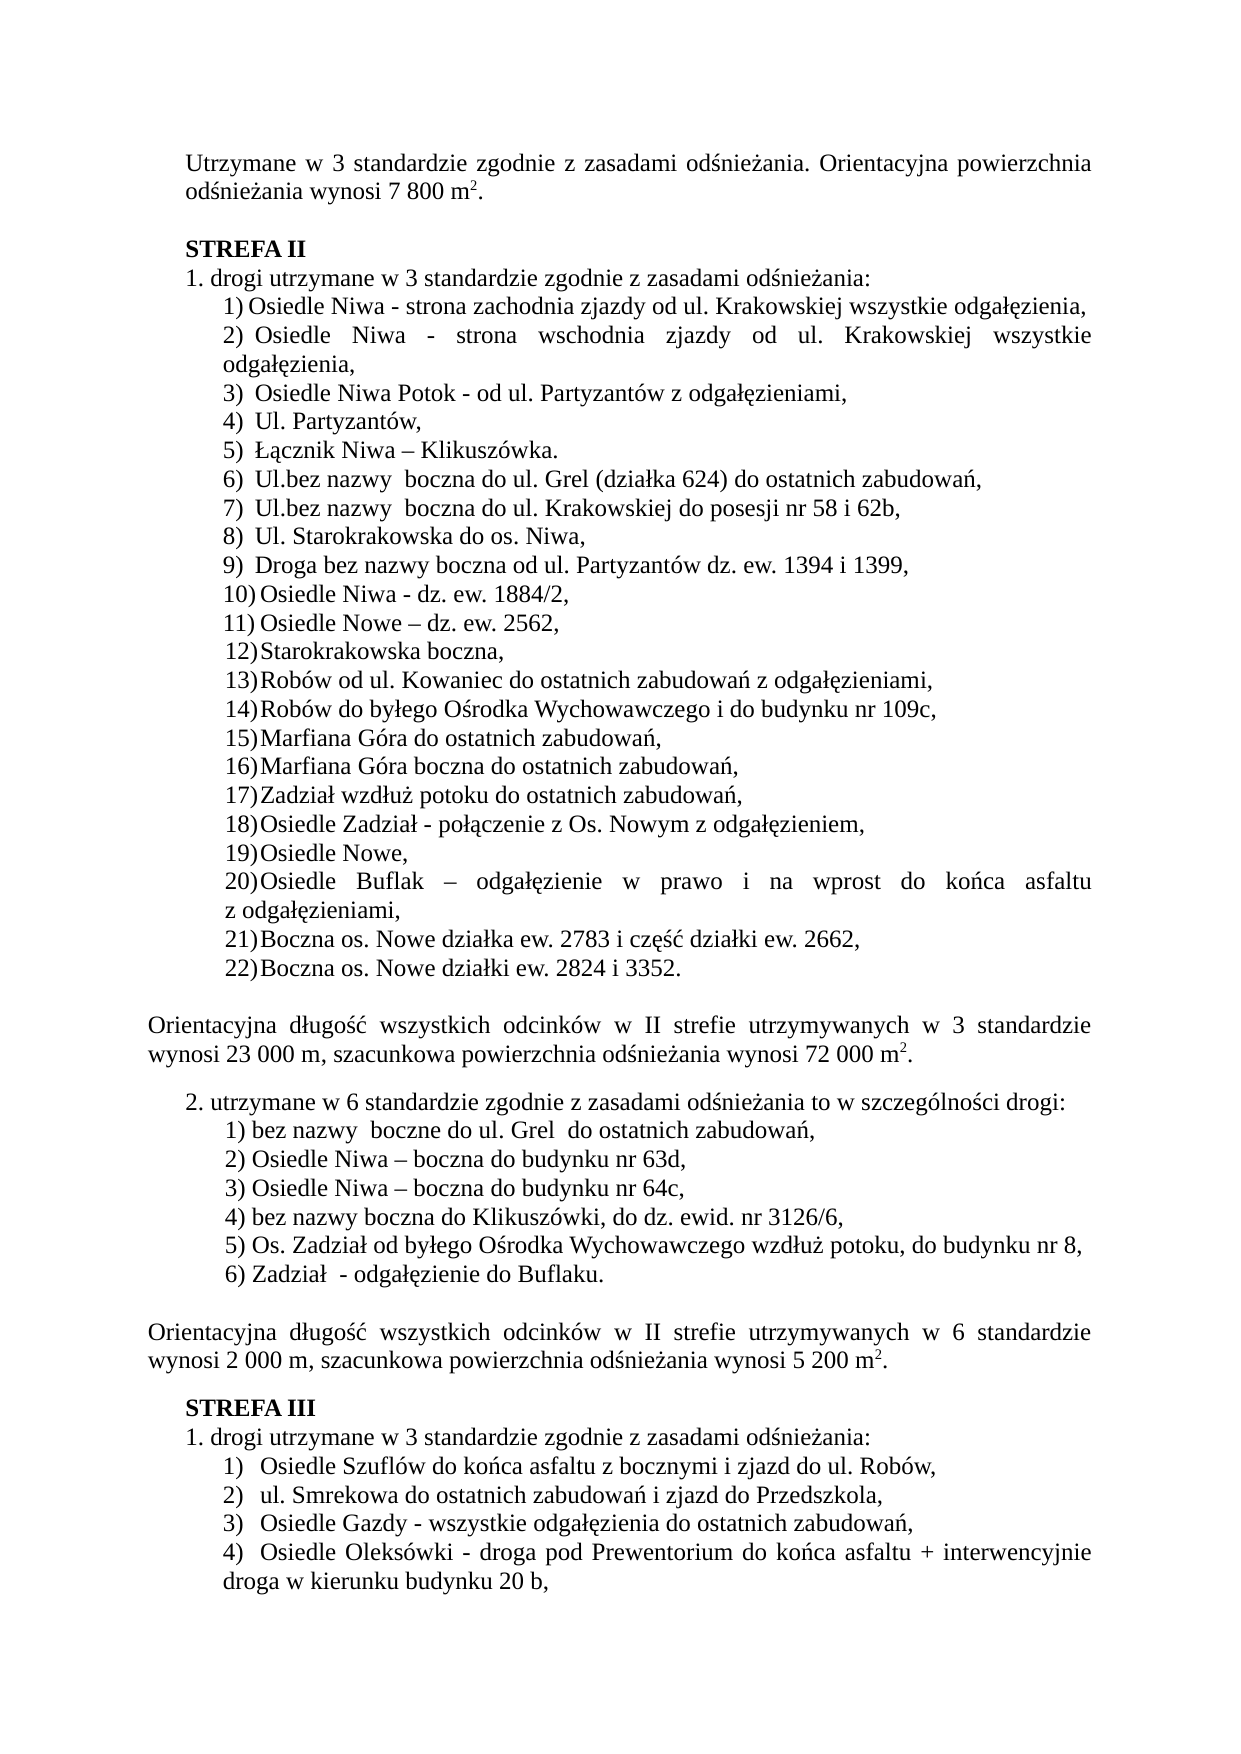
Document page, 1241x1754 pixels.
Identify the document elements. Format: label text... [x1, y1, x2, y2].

list Ul.bez nazwy boczna do ul. Krakowskiej do posesji nr 58 i 62b, [223, 493, 1092, 521]
list Osiedle Niwa - strona wschodnia zjazdy od ul. Krakowskiej wszystkie odgałęzienia, [223, 320, 1092, 378]
text Utrzymane w 3 standardzie zgodnie z zasadami odśnieżania. Orientacyjna powierzchnia odśnieżania wynosi 7 800 m2. [185, 148, 1092, 205]
list Droga bez nazwy boczna od ul. Partyzantów dz. ew. 1394 i 1399, [223, 550, 1092, 579]
text 2. utrzymane w 6 standardzie zgodnie z zasadami odśnieżania to w szczególności drogi: [185, 1087, 1092, 1116]
list Ul.bez nazwy boczna do ul. Grel (działka 624) do ostatnich zabudowań, [223, 464, 1092, 493]
text 1) bez nazwy boczne do ul. Grel do ostatnich zabudowań, [224, 1116, 1092, 1144]
list Starokrakowska boczna, [224, 636, 1092, 665]
list Ul. Partyzantów, [223, 406, 1092, 435]
text 5) Os. Zadział od byłego Ośrodka Wychowawczego wzdłuż potoku, do budynku nr 8, [224, 1231, 1092, 1259]
list ul. Smrekowa do ostatnich zabudowań i zjazd do Przedszkola, [223, 1480, 1092, 1508]
list Boczna os. Nowe działka ew. 2783 i część działki ew. 2662, [224, 924, 1092, 953]
list Ul. Starokrakowska do os. Niwa, [223, 521, 1092, 550]
text STREFA II [185, 234, 1092, 263]
text 1. drogi utrzymane w 3 standardzie zgodnie z zasadami odśnieżania: [148, 1422, 1092, 1451]
list Marfiana Góra do ostatnich zabudowań, [224, 723, 1092, 751]
list Osiedle Oleksówki - droga pod Prewentorium do końca asfaltu + interwencyjnie droga w kierunku budynku 20 b, [223, 1537, 1092, 1595]
list Osiedle Gazdy - wszystkie odgałęzienia do ostatnich zabudowań, [223, 1508, 1092, 1537]
list Marfiana Góra boczna do ostatnich zabudowań, [224, 751, 1092, 780]
text 6) Zadział - odgałęzienie do Buflaku. [224, 1259, 1092, 1288]
list Osiedle Niwa - strona zachodnia zjazdy od ul. Krakowskiej wszystkie odgałęzienia, [223, 291, 1092, 320]
text 2) Osiedle Niwa – boczna do budynku nr 63d, [224, 1144, 1092, 1173]
list Zadział wzdłuż potoku do ostatnich zabudowań, [224, 780, 1092, 809]
text 1. drogi utrzymane w 3 standardzie zgodnie z zasadami odśnieżania: [185, 263, 1092, 291]
list Łącznik Niwa – Klikuszówka. [223, 435, 1092, 464]
list Robów od ul. Kowaniec do ostatnich zabudowań z odgałęzieniami, [224, 665, 1092, 694]
text Orientacyjna długość wszystkich odcinków w II strefie utrzymywanych w 6 standardzie wynosi 2 000 m, szacunkowa powierzchnia odśnieżania wynosi 5 200 m2. [148, 1317, 1092, 1374]
list Osiedle Zadział - połączenie z Os. Nowym z odgałęzieniem, [224, 809, 1092, 838]
list Boczna os. Nowe działki ew. 2824 i 3352. [224, 953, 1092, 981]
list Osiedle Nowe – dz. ew. 2562, [223, 608, 1092, 636]
text STREFA III [185, 1393, 1092, 1422]
list Osiedle Szuflów do końca asfaltu z bocznymi i zjazd do ul. Robów, [223, 1451, 1092, 1480]
text 3) Osiedle Niwa – boczna do budynku nr 64c, [224, 1173, 1092, 1202]
list Osiedle Buflak – odgałęzienie w prawo i na wprost do końca asfaltu z odgałęzieniami, [224, 866, 1092, 924]
text 4) bez nazwy boczna do Klikuszówki, do dz. ewid. nr 3126/6, [224, 1202, 1092, 1231]
list Robów do byłego Ośrodka Wychowawczego i do budynku nr 109c, [224, 694, 1092, 723]
text Orientacyjna długość wszystkich odcinków w II strefie utrzymywanych w 3 standardzie wynosi 23 000 m, szacunkowa powierzchnia odśnieżania wynosi 72 000 m2. [148, 1010, 1092, 1068]
list Osiedle Niwa - dz. ew. 1884/2, [223, 579, 1092, 608]
list Osiedle Nowe, [224, 838, 1092, 866]
list Osiedle Niwa Potok - od ul. Partyzantów z odgałęzieniami, [223, 378, 1092, 406]
